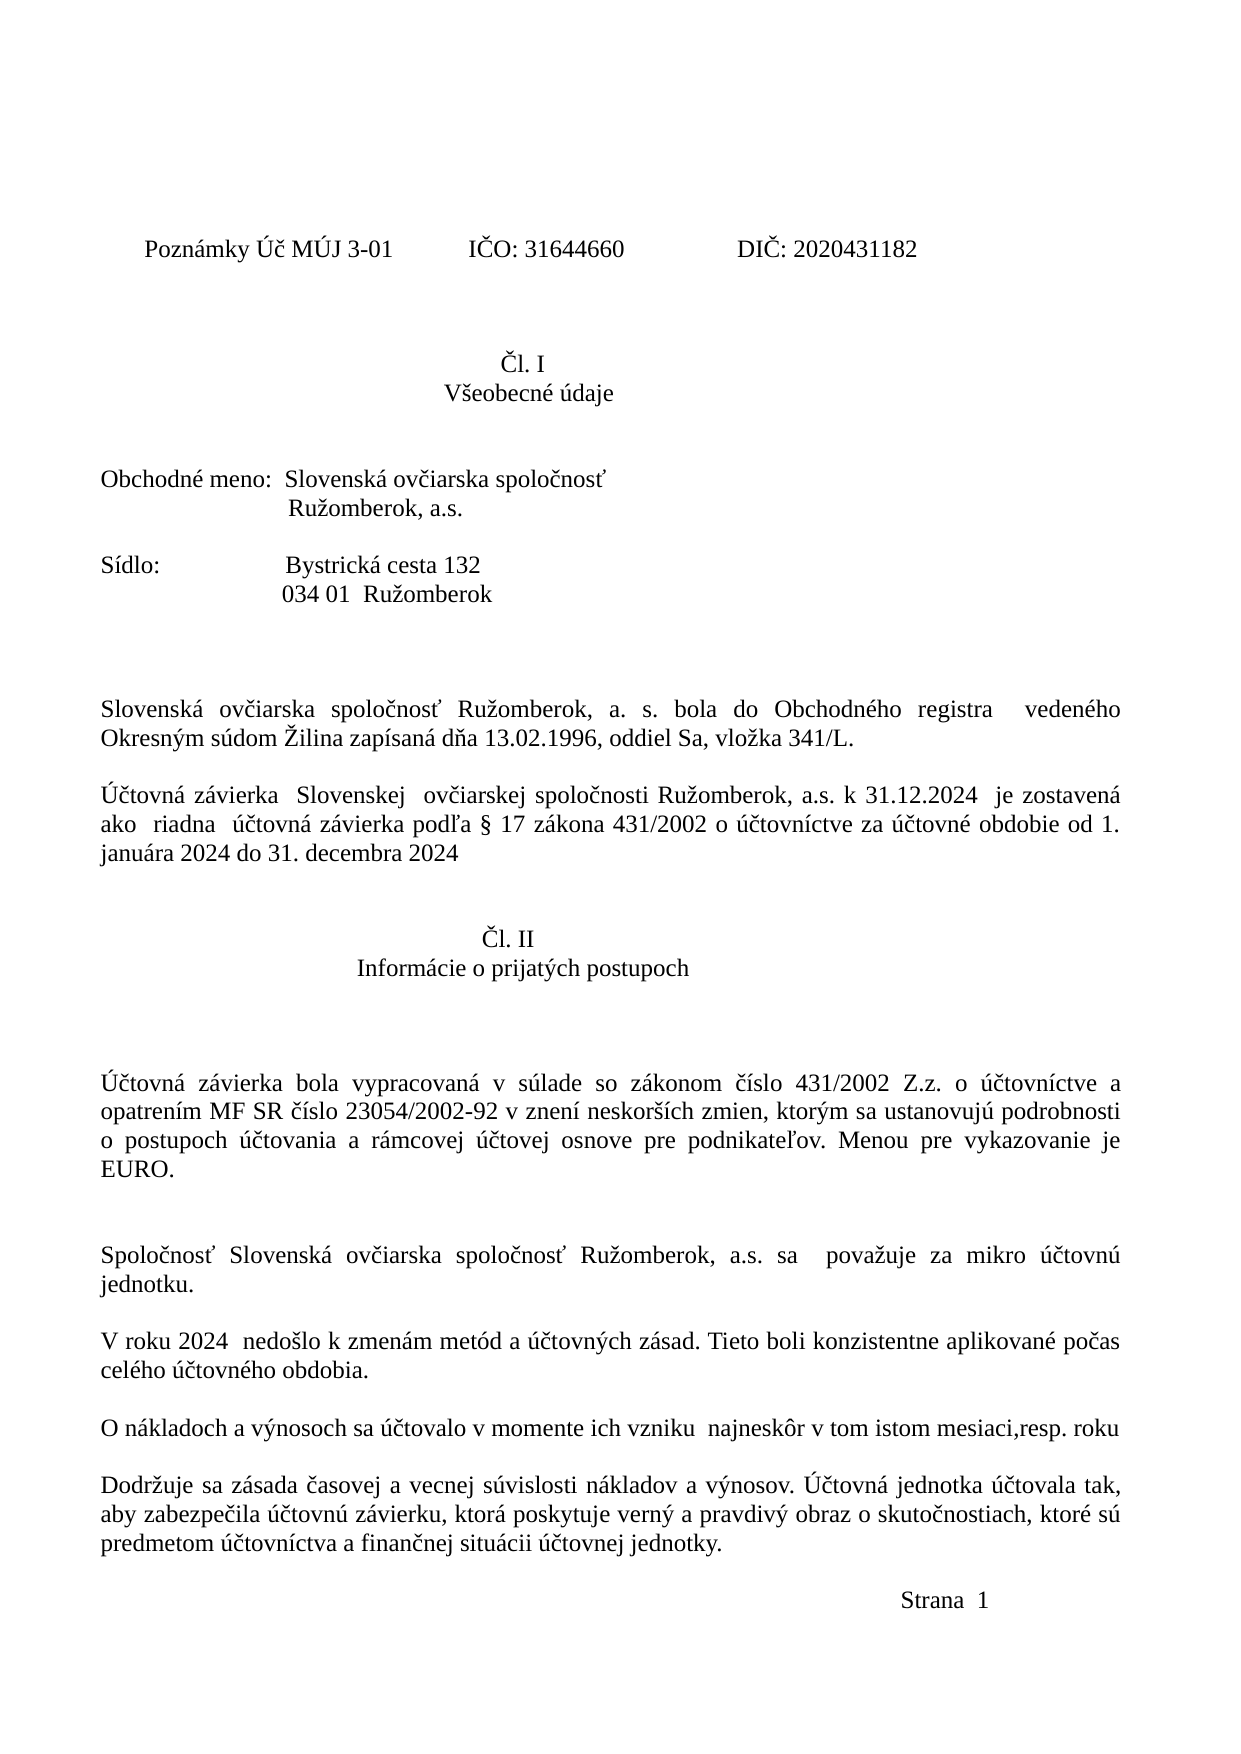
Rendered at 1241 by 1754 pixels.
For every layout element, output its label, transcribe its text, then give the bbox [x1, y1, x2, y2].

text Obchodné meno: Slovenská ovčiarska spoločnosť [100, 464, 1122, 493]
text Informácie o prijatých postupoch [100, 953, 1122, 981]
text Poznámky Úč MÚJ 3-01 IČO: 31644660 DIČ: 2020431182 [100, 234, 1122, 263]
text Účtovná závierka Slovenskej ovčiarskej spoločnosti Ružomberok, a.s. k 31.12.2024 je zostavená ako riadna účtovná závierka podľa § 17 zákona 431/2002 o účtovníctve za účtovné obdobie od 1. januára 2024 do 31. decembra 2024 [100, 780, 1122, 866]
text Všeobecné údaje [100, 378, 1122, 406]
text 034 01 Ružomberok [100, 579, 1122, 608]
text Čl. I [100, 349, 1122, 378]
text Čl. II [100, 924, 1122, 953]
text Spoločnosť Slovenská ovčiarska spoločnosť Ružomberok, a.s. sa považuje za mikro účtovnú jednotku. [100, 1240, 1122, 1298]
text Dodržuje sa zásada časovej a vecnej súvislosti nákladov a výnosov. Účtovná jednotka účtovala tak, aby zabezpečila účtovnú závierku, ktorá poskytuje verný a pravdivý obraz o skutočnostiach, ktoré sú predmetom účtovníctva a finančnej situácii účtovnej jednotky. [100, 1470, 1122, 1556]
text Slovenská ovčiarska spoločnosť Ružomberok, a. s. bola do Obchodného registra vedeného Okresným súdom Žilina zapísaná dňa 13.02.1996, oddiel Sa, vložka 341/L. [100, 694, 1122, 751]
text Sídlo: Bystrická cesta 132 [100, 550, 1122, 579]
text O nákladoch a výnosoch sa účtovalo v momente ich vzniku najneskôr v tom istom mesiaci,resp. roku [100, 1413, 1122, 1441]
text Účtovná závierka bola vypracovaná v súlade so zákonom číslo 431/2002 Z.z. o účtovníctve a opatrením MF SR číslo 23054/2002-92 v znení neskorších zmien, ktorým sa ustanovujú podrobnosti o postupoch účtovania a rámcovej účtovej osnove pre podnikateľov. Menou pre vykazovanie je EURO. [100, 1068, 1122, 1183]
text Ružomberok, a.s. [100, 493, 1122, 521]
text Strana 1 [100, 1585, 1122, 1614]
text V roku 2024 nedošlo k zmenám metód a účtovných zásad. Tieto boli konzistentne aplikované počas celého účtovného obdobia. [100, 1326, 1122, 1384]
